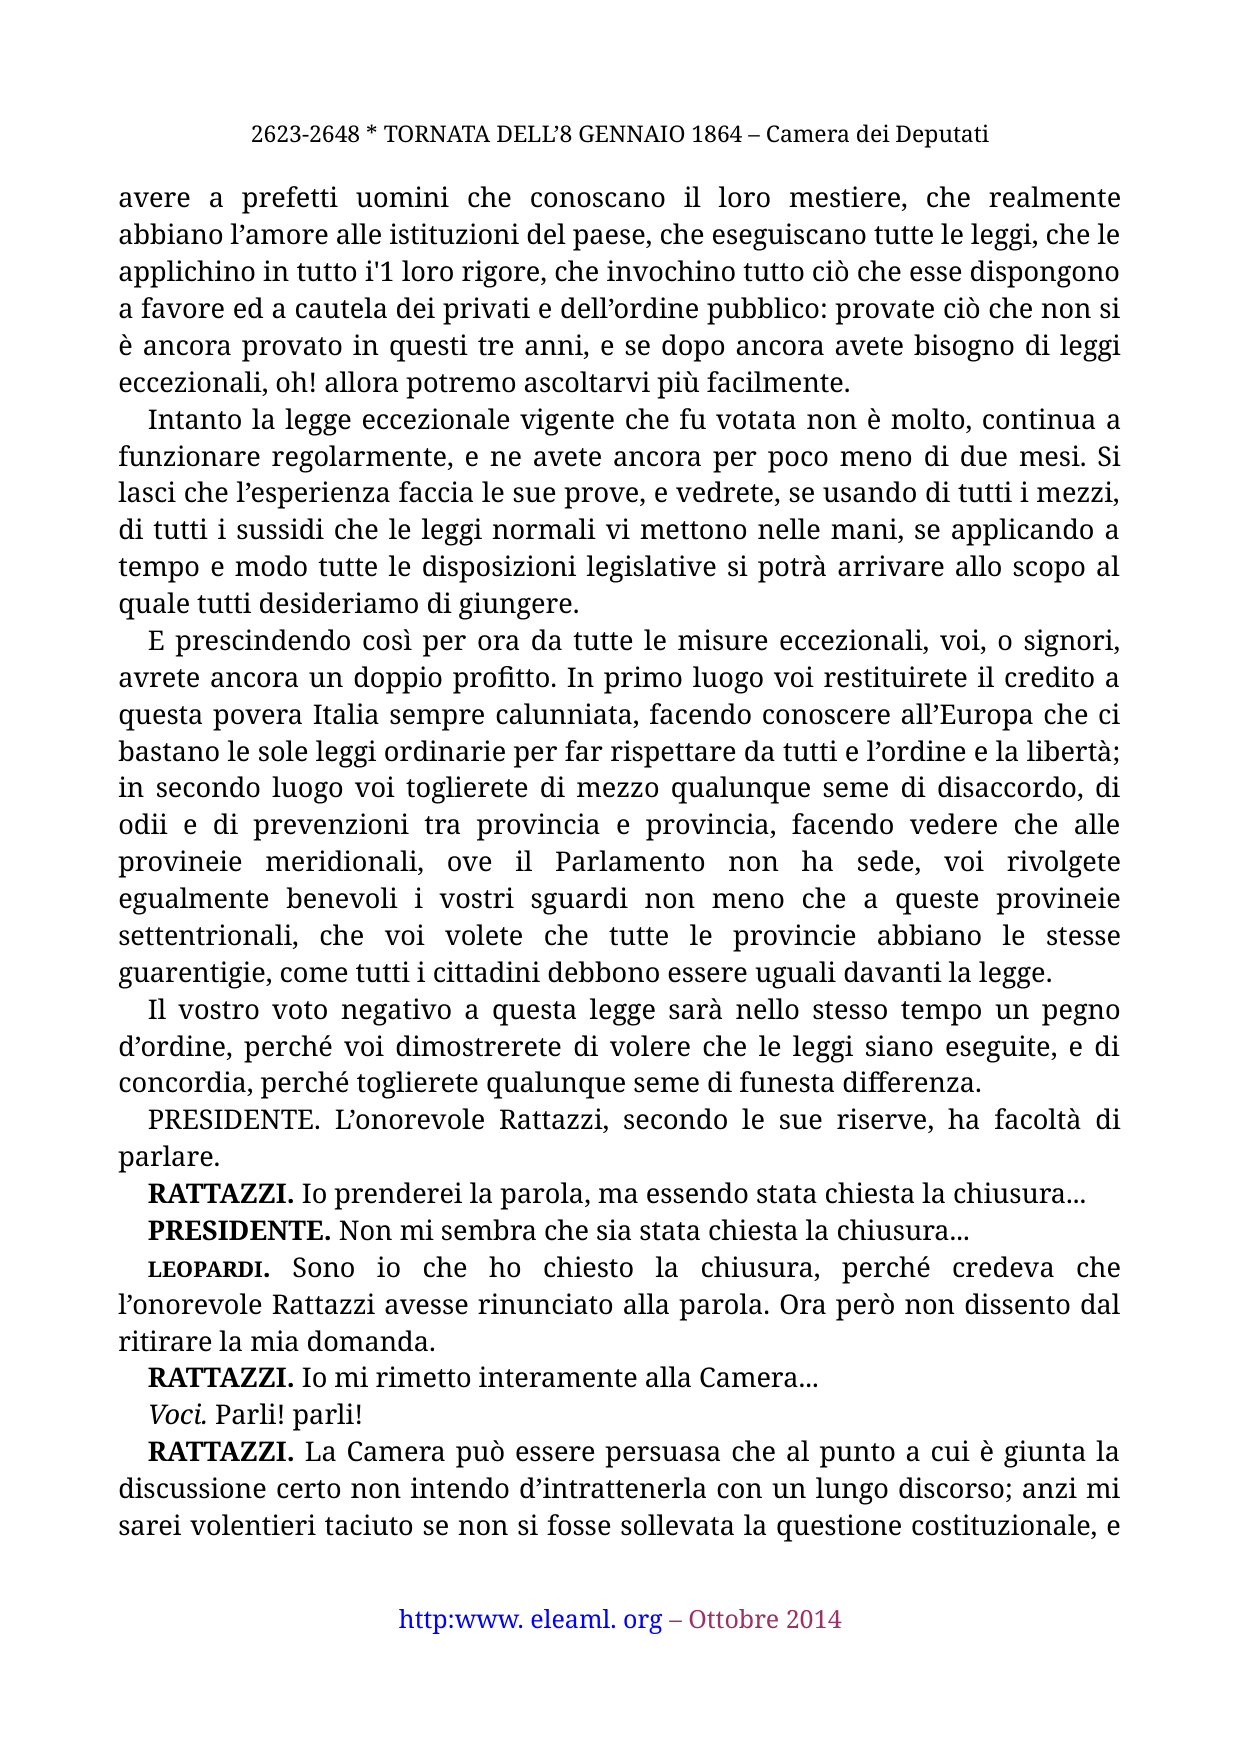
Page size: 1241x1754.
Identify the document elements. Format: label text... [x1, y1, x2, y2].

text PRESIDENTE. L’onorevole Rattazzi, secondo le sue riserve, ha facoltà di parlare. [118, 1101, 1122, 1174]
text RATTAZZI. La Camera può essere persuasa che al punto a cui è giunta la discussione certo non intendo d’intrattenerla con un lungo discorso; anzi mi sarei volentieri taciuto se non si fosse sollevata la questione costituzionale, e [118, 1433, 1122, 1543]
text E prescindendo così per ora da tutte le misure eccezionali, voi, o signori, avrete ancora un doppio profitto. In primo luogo voi restituirete il credito a questa povera Italia sempre calunniata, facendo conoscere all’Europa che ci bastano le sole leggi ordinarie per far rispettare da tutti e l’ordine e la libertà; in secondo luogo voi toglierete di mezzo qualunque seme di disaccordo, di odii e di prevenzioni tra provincia e provincia, facendo vedere che alle provineie meridionali, ove il Parlamento non ha sede, voi rivolgete egualmente benevoli i vostri sguardi non meno che a queste provineie settentrionali, che voi volete che tutte le provincie abbiano le stesse guarentigie, come tutti i cittadini debbono essere uguali davanti la legge. [118, 621, 1122, 990]
text avere a prefetti uomini che conoscano il loro mestiere, che realmente abbiano l’amore alle istituzioni del paese, che eseguiscano tutte le leggi, che le applichino in tutto i'1 loro rigore, che invochino tutto ciò che esse dispongono a favore ed a cautela dei privati e dell’ordine pubblico: provate ciò che non si è ancora provato in questi tre anni, e se dopo ancora avete bisogno di leggi eccezionali, oh! allora potremo ascoltarvi più facilmente. [118, 179, 1122, 400]
text leopardi. Sono io che ho chiesto la chiusura, perché credeva che l’onorevole Rattazzi avesse rinunciato alla parola. Ora però non dissento dal ritirare la mia domanda. [118, 1248, 1122, 1359]
text Intanto la legge eccezionale vigente che fu votata non è molto, continua a funzionare regolarmente, e ne avete ancora per poco meno di due mesi. Si lasci che l’esperienza faccia le sue prove, e vedrete, se usando di tutti i mezzi, di tutti i sussidi che le leggi normali vi mettono nelle mani, se applicando a tempo e modo tutte le disposizioni legislative si potrà arrivare allo scopo al quale tutti desideriamo di giungere. [118, 400, 1122, 621]
text Voci. Parli! parli! [118, 1396, 1122, 1433]
text Il vostro voto negativo a questa legge sarà nello stesso tempo un pegno d’ordine, perché voi dimostrerete di volere che le leggi siano eseguite, e di concordia, perché toglierete qualunque seme di funesta differenza. [118, 990, 1122, 1101]
text RATTAZZI. Io mi rimetto interamente alla Camera... [118, 1359, 1122, 1396]
text PRESIDENTE. Non mi sembra che sia stata chiesta la chiusura... [118, 1211, 1122, 1248]
text RATTAZZI. Io prenderei la parola, ma essendo stata chiesta la chiusura... [118, 1174, 1122, 1211]
